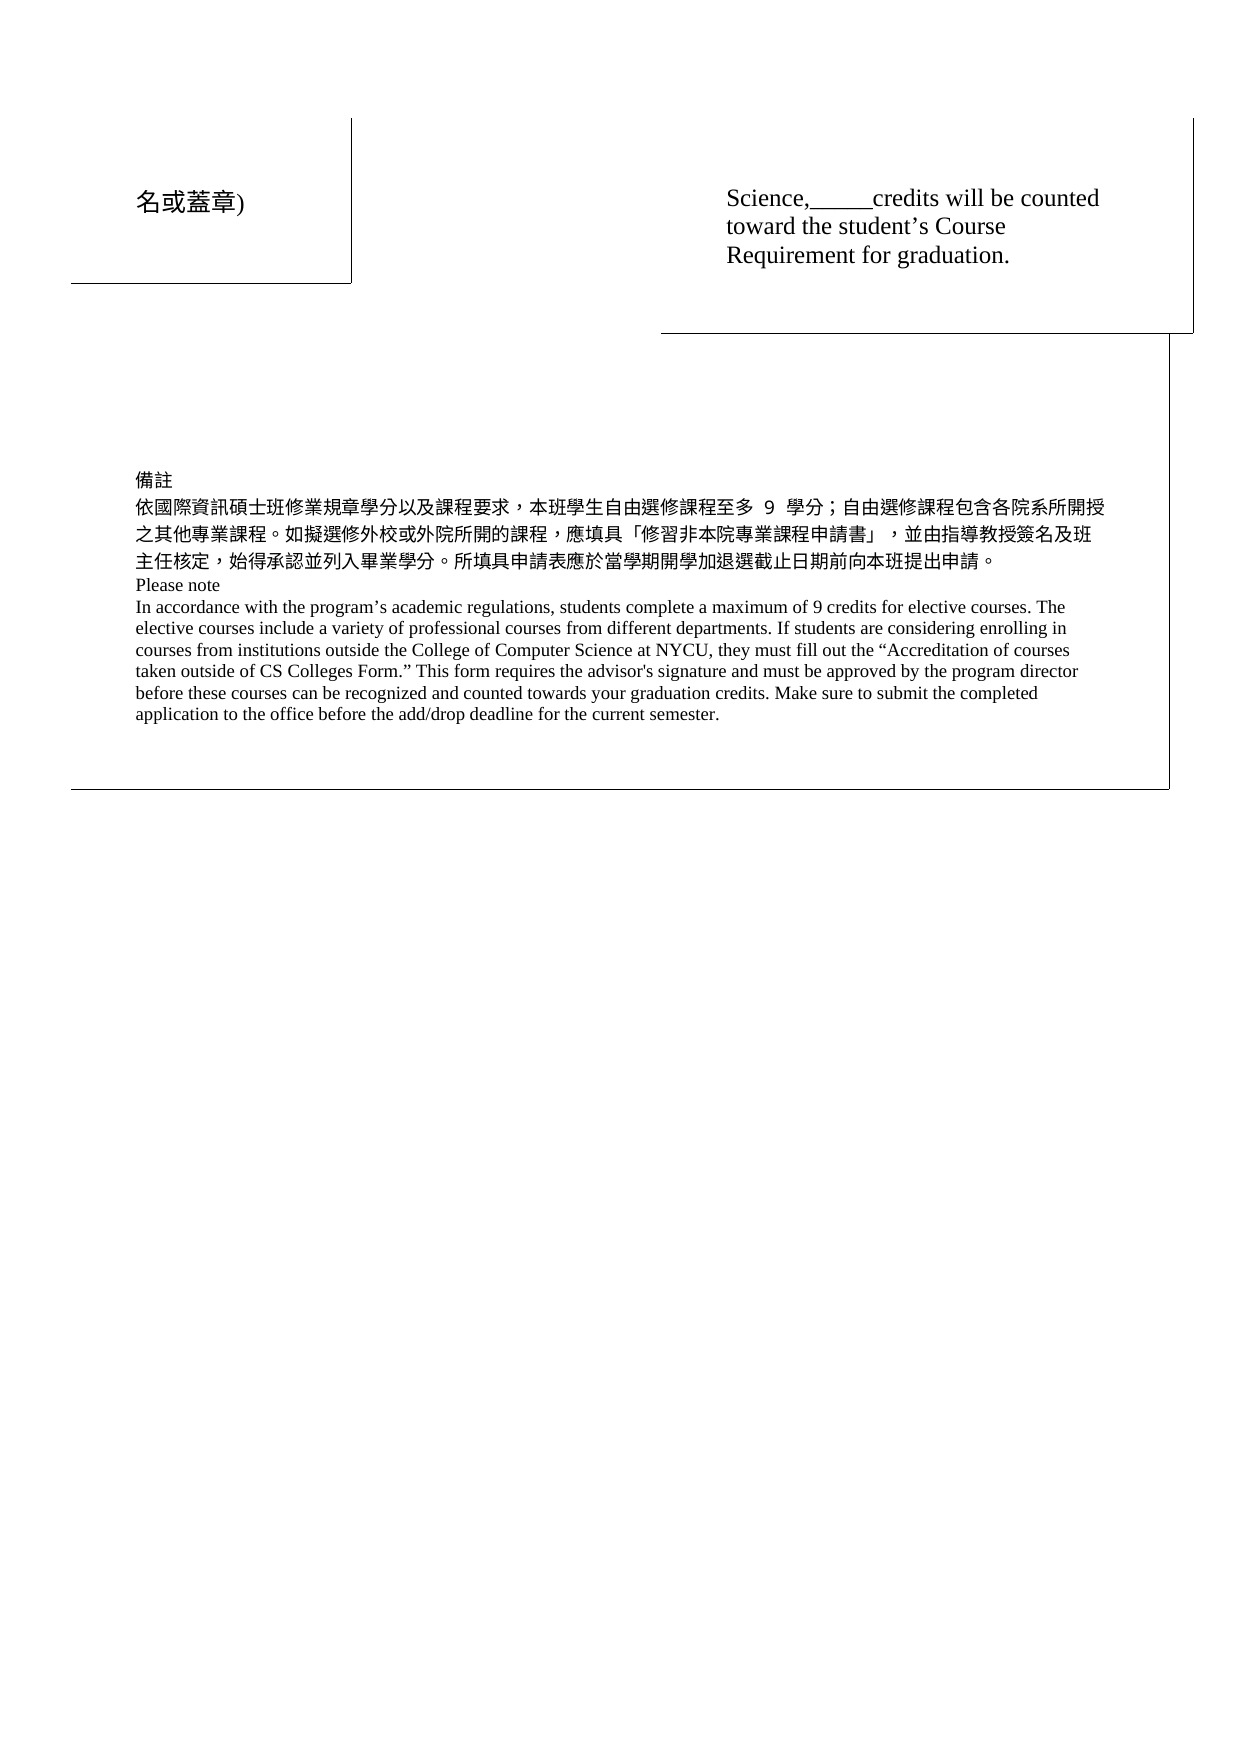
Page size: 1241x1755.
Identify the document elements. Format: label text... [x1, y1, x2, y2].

table_header Science,_____credits will be counted toward the student’s Course Requirement for graduation. [661, 118, 1193, 333]
table_header [351, 118, 661, 333]
text Please note [71, 574, 1169, 596]
text In accordance with the program’s academic regulations, students complete a maximum of 9 credits for elective courses. The elective courses include a variety of professional courses from different departments. If students are considering enrolling in courses from institutions outside the College of Computer Science at NYCU, they must fill out the “Accreditation of courses taken outside of CS Colleges Form.” This form requires the advisor's signature and must be approved by the program director before these courses can be recognized and counted towards your graduation credits. Make sure to submit the completed application to the office before the add/drop deadline for the current semester. [71, 596, 1169, 789]
table_header [71, 284, 351, 333]
text 依國際資訊碩士班修業規章學分以及課程要求，本班學生自由選修課程至多 9 學分；自由選修課程包含各院系所開授之其他專業課程。如擬選修外校或外院所開的課程，應填具「修習非本院專業課程申請書」，並由指導教授簽名及班主任核定，始得承認並列入畢業學分。所填具申請表應於當學期開學加退選截止日期前向本班提出申請。 [71, 492, 1169, 574]
text 備註 [71, 465, 1169, 492]
table_header 名或蓋章) [71, 118, 351, 283]
